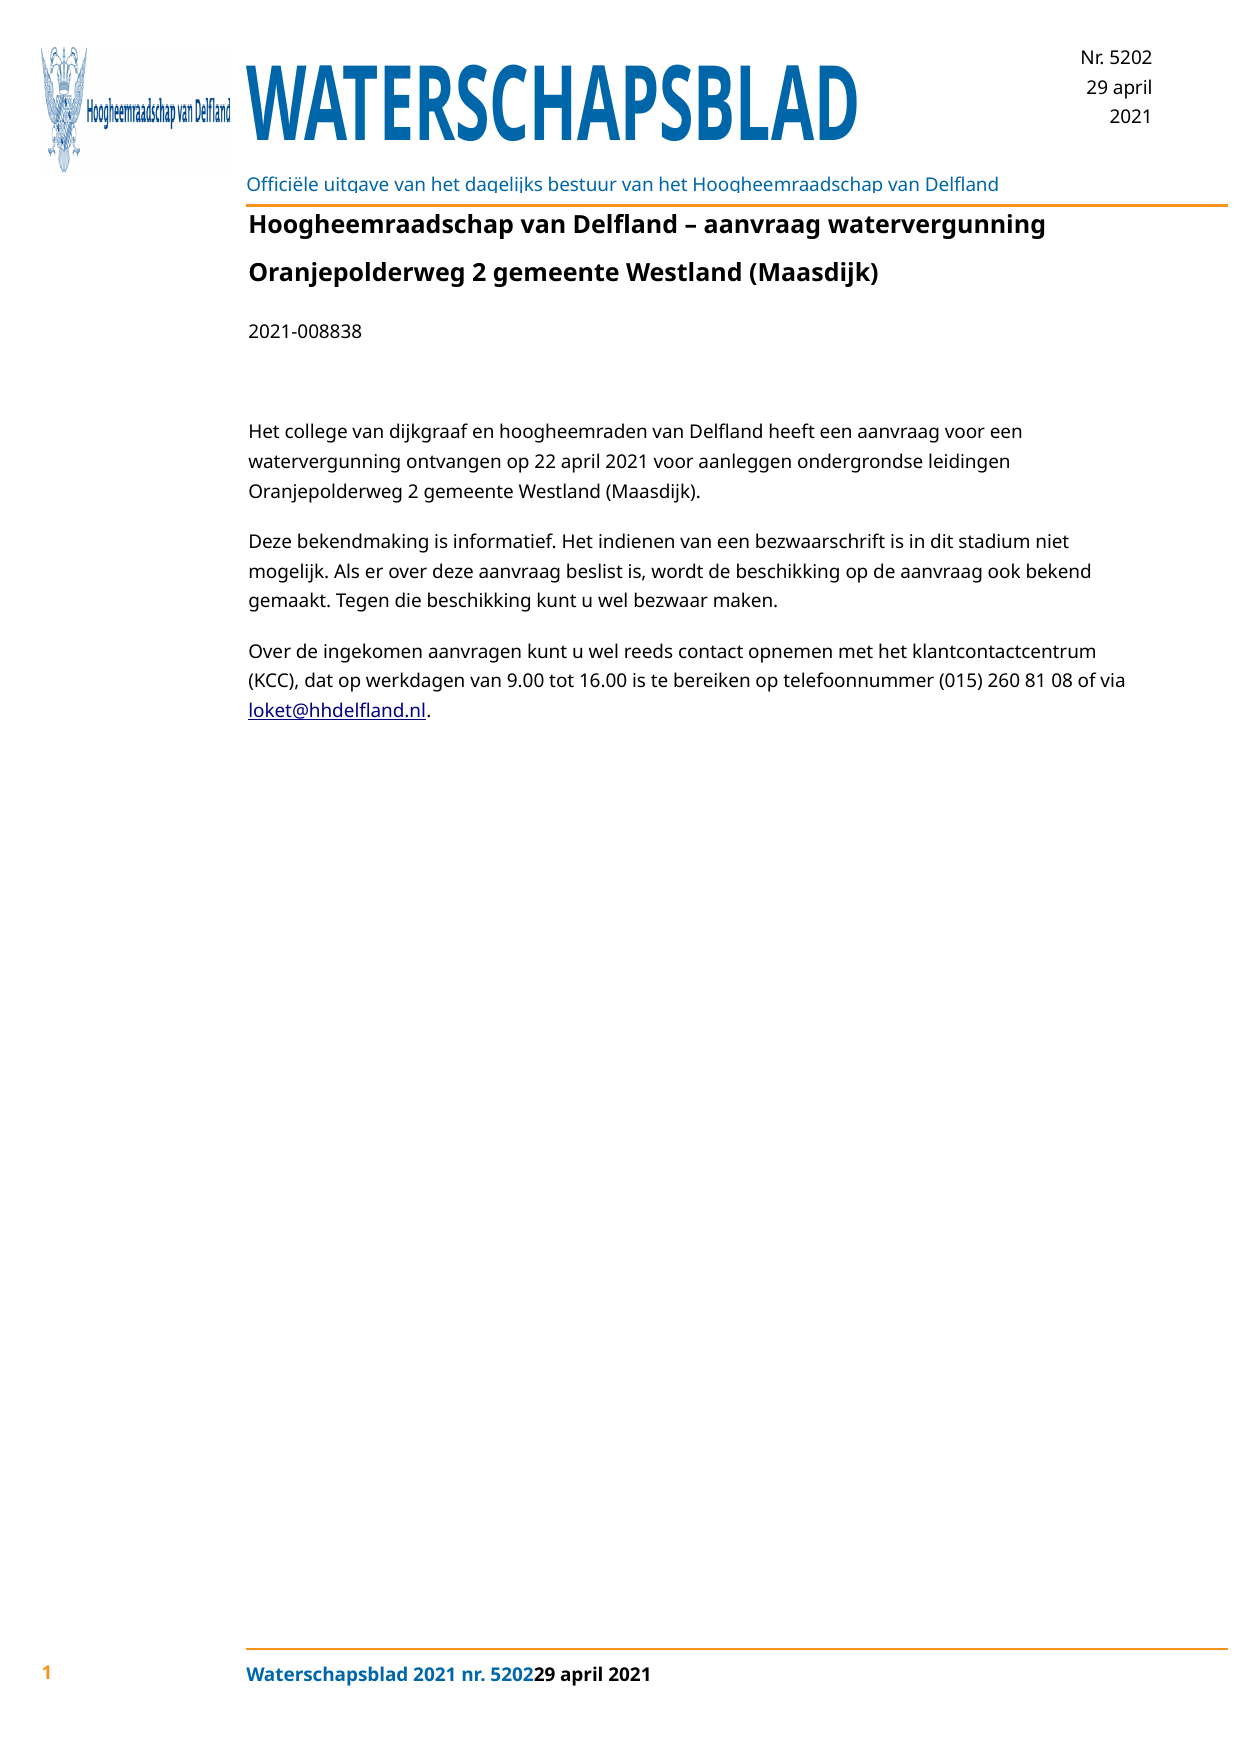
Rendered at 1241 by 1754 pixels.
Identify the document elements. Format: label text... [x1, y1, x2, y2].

text 2021-008838 [248, 318, 1152, 344]
text Over de ingekomen aanvragen kunt u wel reeds contact opnemen met het klantcontactcentrum (KCC), dat op werkdagen van 9.00 tot 16.00 is te bereiken op telefoonnummer (015) 260 81 08 of via loket@hhdelfland.nl. [248, 638, 1152, 723]
text Deze bekendmaking is informatief. Het indienen van een bezwaarschrift is in dit stadium niet mogelijk. Als er over deze aanvraag beslist is, wordt de beschikking op de aanvraag ook bekend gemaakt. Tegen die beschikking kunt u wel bezwaar maken. [248, 528, 1152, 613]
text Hoogheemraadschap van Delfland – aanvraag watervergunning Oranjepolderweg 2 gemeente Westland (Maasdijk) [248, 207, 1152, 288]
picture [41, 47, 231, 172]
text Het college van dijkgraaf en hoogheemraden van Delfland heeft een aanvraag voor een watervergunning ontvangen op 22 april 2021 voor aanleggen ondergrondse leidingen Oranjepolderweg 2 gemeente Westland (Maasdijk). [248, 419, 1152, 504]
